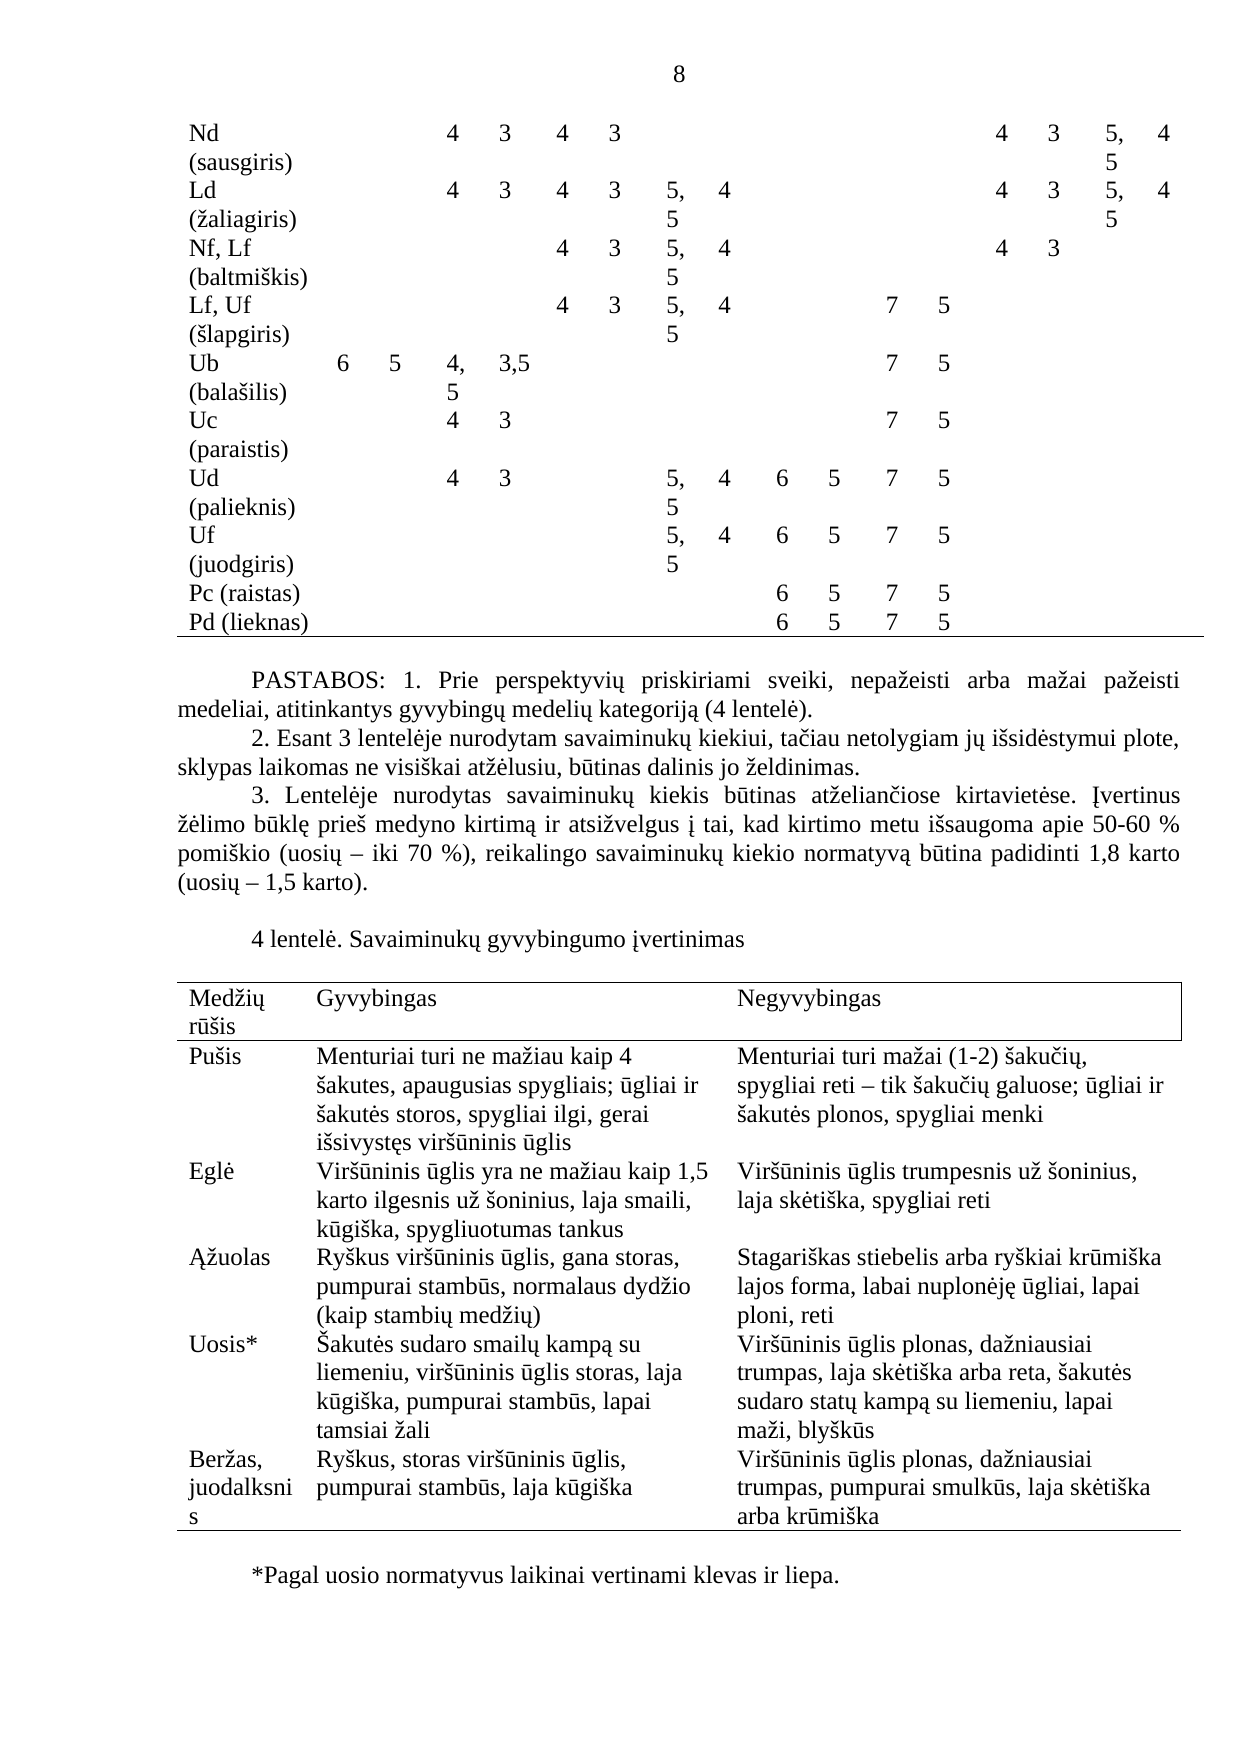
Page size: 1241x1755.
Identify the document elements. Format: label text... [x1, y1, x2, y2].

table_cell Uc (paraistis) [177, 406, 325, 463]
table_cell [1036, 406, 1094, 463]
table_cell 7 [874, 291, 926, 348]
table_cell 7 [874, 348, 926, 406]
text 4 lentelė. Savaiminukų gyvybingumo įvertinimas [177, 924, 1181, 953]
table_cell Stagariškas stiebelis arba ryškiai krūmiška lajos forma, labai nuplonėję ūgliai, lapai ploni, reti [726, 1243, 1181, 1329]
table_cell [765, 291, 817, 348]
table_cell [487, 578, 545, 607]
table_cell [817, 233, 874, 291]
table_cell Uf (juodgiris) [177, 521, 325, 578]
table_cell 4 [707, 521, 764, 578]
table_cell 4 [545, 176, 597, 233]
table_cell Nf, Lf (baltmiškis) [177, 233, 325, 291]
table_cell [817, 348, 874, 406]
table_cell 5 [817, 463, 874, 521]
table_cell [325, 521, 377, 578]
table_cell [707, 578, 764, 607]
table_cell 4 [435, 463, 487, 521]
table_cell [545, 521, 597, 578]
table_cell 4 [984, 118, 1036, 176]
table_cell [597, 406, 655, 463]
table_cell 4 [545, 118, 597, 176]
table_cell [597, 521, 655, 578]
table_cell [435, 521, 487, 578]
table_cell [378, 463, 435, 521]
table_cell 5 [817, 521, 874, 578]
table_cell [765, 176, 817, 233]
table_cell [655, 118, 707, 176]
table_cell Ub (balašilis) [177, 348, 325, 406]
table_cell 7 [874, 463, 926, 521]
table_cell [874, 118, 926, 176]
table_cell [378, 233, 435, 291]
table_cell [874, 233, 926, 291]
table_cell Ąžuolas [177, 1243, 305, 1329]
table_cell [1146, 607, 1204, 636]
table_cell 3 [597, 233, 655, 291]
table_cell 4 [707, 233, 764, 291]
table_cell [1094, 463, 1146, 521]
table_cell [926, 118, 984, 176]
table_cell [435, 233, 487, 291]
table_cell 3 [487, 406, 545, 463]
table_cell [984, 463, 1036, 521]
table_cell 6 [325, 348, 377, 406]
table_cell Lf, Uf (šlapgiris) [177, 291, 325, 348]
table_cell [378, 118, 435, 176]
table_cell [1146, 578, 1204, 607]
table_cell 5 [817, 578, 874, 607]
table_cell [926, 176, 984, 233]
table_cell 4 [545, 291, 597, 348]
table_cell 6 [765, 607, 817, 636]
table_cell [874, 176, 926, 233]
table_cell [1094, 348, 1146, 406]
table_cell Pd (lieknas) [177, 607, 325, 636]
table_cell 4 [707, 291, 764, 348]
table_header Gyvybingas [305, 983, 726, 1040]
table_cell [984, 607, 1036, 636]
text *Pagal uosio normatyvus laikinai vertinami klevas ir liepa. [177, 1560, 1181, 1588]
table_cell [325, 607, 377, 636]
table_cell [597, 348, 655, 406]
table_cell [325, 118, 377, 176]
table_cell [597, 578, 655, 607]
table_cell [378, 607, 435, 636]
table_cell [655, 406, 707, 463]
table_cell [1094, 578, 1146, 607]
table_cell 4 [1146, 176, 1204, 233]
table_cell [487, 291, 545, 348]
table_cell [378, 176, 435, 233]
table_cell 3 [1036, 233, 1094, 291]
text 2. Esant 3 lentelėje nurodytam savaiminukų kiekiui, tačiau netolygiam jų išsidėstymui plote, sklypas laikomas ne visiškai atžėlusiu, būtinas dalinis jo želdinimas. [177, 723, 1181, 780]
table_cell [1146, 406, 1204, 463]
table_cell 5,5 [655, 233, 707, 291]
table_cell 5 [926, 463, 984, 521]
table_cell [707, 406, 764, 463]
table_cell 4 [984, 176, 1036, 233]
table_cell [765, 118, 817, 176]
table_cell 5,5 [655, 291, 707, 348]
table_cell [325, 291, 377, 348]
text 3. Lentelėje nurodytas savaiminukų kiekis būtinas atželiančiose kirtavietėse. Įvertinus žėlimo būklę prieš medyno kirtimą ir atsižvelgus į tai, kad kirtimo metu išsaugoma apie 50-60 % pomiškio (uosių – iki 70 %), reikalingo savaiminukų kiekio normatyvą būtina padidinti 1,8 karto (uosių – 1,5 karto). [177, 780, 1181, 895]
table_cell [1036, 348, 1094, 406]
table_cell 4 [984, 233, 1036, 291]
table_cell [984, 348, 1036, 406]
table_cell [325, 176, 377, 233]
table_cell 3 [487, 463, 545, 521]
table_cell [765, 233, 817, 291]
table_cell [1036, 607, 1094, 636]
table_cell 4 [435, 176, 487, 233]
table_cell Viršūninis ūglis yra ne mažiau kaip 1,5 karto ilgesnis už šoninius, laja smaili, kūgiška, spygliuotumas tankus [305, 1156, 726, 1242]
table_cell 5 [926, 607, 984, 636]
text Pastabos: 1. Prie perspektyvių priskiriami sveiki, nepažeisti arba mažai pažeisti medeliai, atitinkantys gyvybingų medelių kategoriją (4 lentelė). [177, 665, 1181, 723]
table_cell 7 [874, 521, 926, 578]
table_cell 5 [926, 348, 984, 406]
table_cell [984, 578, 1036, 607]
table_cell Menturiai turi mažai (1-2) šakučių, spygliai reti – tik šakučių galuose; ūgliai ir šakutės plonos, spygliai menki [726, 1041, 1181, 1156]
table_cell 3 [1036, 118, 1094, 176]
table_cell 3,5 [487, 348, 545, 406]
table_cell 5 [378, 348, 435, 406]
table_cell [487, 233, 545, 291]
table_cell 4 [707, 463, 764, 521]
table_cell [378, 406, 435, 463]
table_cell [378, 578, 435, 607]
table_cell [984, 291, 1036, 348]
table_cell [435, 578, 487, 607]
table_cell 5 [817, 607, 874, 636]
table_cell Menturiai turi ne mažiau kaip 4 šakutes, apaugusias spygliais; ūgliai ir šakutės storos, spygliai ilgi, gerai išsivystęs viršūninis ūglis [305, 1041, 726, 1156]
table_cell 3 [487, 176, 545, 233]
table_cell [984, 521, 1036, 578]
table_cell 4,5 [435, 348, 487, 406]
table_cell [325, 406, 377, 463]
table_cell [597, 463, 655, 521]
table_cell 4 [545, 233, 597, 291]
table_cell [325, 233, 377, 291]
table_cell [545, 406, 597, 463]
table_cell 7 [874, 406, 926, 463]
table_cell [655, 607, 707, 636]
table_cell Ld (žaliagiris) [177, 176, 325, 233]
table_cell 5 [926, 291, 984, 348]
table_cell 3 [597, 176, 655, 233]
table_header Negyvybingas [726, 983, 1181, 1040]
table_cell [1146, 291, 1204, 348]
table_cell 5,5 [655, 521, 707, 578]
table_cell [435, 607, 487, 636]
table_cell 5 [926, 578, 984, 607]
table_cell [545, 607, 597, 636]
table_cell [817, 176, 874, 233]
table_cell [378, 291, 435, 348]
table_cell 3 [487, 118, 545, 176]
table_cell 4 [435, 406, 487, 463]
table_cell 5,5 [1094, 176, 1146, 233]
table_cell [545, 578, 597, 607]
table_cell Ryškus viršūninis ūglis, gana storas, pumpurai stambūs, normalaus dydžio (kaip stambių medžių) [305, 1243, 726, 1329]
table_cell [1094, 521, 1146, 578]
table_cell [1146, 521, 1204, 578]
table_cell 6 [765, 578, 817, 607]
table_cell [1094, 406, 1146, 463]
table_cell 5,5 [655, 463, 707, 521]
table_cell Viršūninis ūglis plonas, dažniausiai trumpas, pumpurai smulkūs, laja skėtiška arba krūmiška [726, 1444, 1181, 1530]
table_cell Beržas, juodalksnis [177, 1444, 305, 1530]
table_cell [545, 348, 597, 406]
table_cell [1094, 607, 1146, 636]
table_cell [817, 118, 874, 176]
table_cell [765, 348, 817, 406]
table_cell [655, 348, 707, 406]
table_cell 6 [765, 463, 817, 521]
table_cell [1146, 348, 1204, 406]
table_cell Ud (palieknis) [177, 463, 325, 521]
table_cell 5 [926, 406, 984, 463]
table_cell [765, 406, 817, 463]
table_cell [597, 607, 655, 636]
table_cell 4 [435, 118, 487, 176]
table_cell [707, 118, 764, 176]
table_cell 5,5 [655, 176, 707, 233]
table_cell [984, 406, 1036, 463]
table_cell Viršūninis ūglis trumpesnis už šoninius, laja skėtiška, spygliai reti [726, 1156, 1181, 1242]
table_cell [817, 406, 874, 463]
table_cell Šakutės sudaro smailų kampą su liemeniu, viršūninis ūglis storas, laja kūgiška, pumpurai stambūs, lapai tamsiai žali [305, 1329, 726, 1444]
table_cell [707, 607, 764, 636]
table_cell 3 [1036, 176, 1094, 233]
table_cell [1036, 463, 1094, 521]
table_cell 3 [597, 118, 655, 176]
table_cell [435, 291, 487, 348]
table_cell 3 [597, 291, 655, 348]
table_cell [926, 233, 984, 291]
table_cell Eglė [177, 1156, 305, 1242]
table_cell Uosis* [177, 1329, 305, 1444]
table_cell 5,5 [1094, 118, 1146, 176]
table_cell Pc (raistas) [177, 578, 325, 607]
table_cell [487, 521, 545, 578]
table_cell [1094, 291, 1146, 348]
table_cell [487, 607, 545, 636]
table_cell Pušis [177, 1041, 305, 1156]
table_cell 5 [926, 521, 984, 578]
table_cell [817, 291, 874, 348]
table_cell [545, 463, 597, 521]
table_cell [1036, 521, 1094, 578]
table_cell Ryškus, storas viršūninis ūglis, pumpurai stambūs, laja kūgiška [305, 1444, 726, 1530]
table_cell [1146, 233, 1204, 291]
table_cell 4 [707, 176, 764, 233]
table_cell Viršūninis ūglis plonas, dažniausiai trumpas, laja skėtiška arba reta, šakutės sudaro statų kampą su liemeniu, lapai maži, blyškūs [726, 1329, 1181, 1444]
table_cell Nd (sausgiris) [177, 118, 325, 176]
table_cell 6 [765, 521, 817, 578]
table_cell [325, 578, 377, 607]
table_cell [378, 521, 435, 578]
table_cell [1146, 463, 1204, 521]
table_cell [707, 348, 764, 406]
table_cell [325, 463, 377, 521]
table_cell 4 [1146, 118, 1204, 176]
table_cell [1094, 233, 1146, 291]
table_cell 7 [874, 607, 926, 636]
table_cell [1036, 291, 1094, 348]
table_cell 7 [874, 578, 926, 607]
table_header Medžių rūšis [177, 983, 305, 1040]
table_cell [655, 578, 707, 607]
table_cell [1036, 578, 1094, 607]
